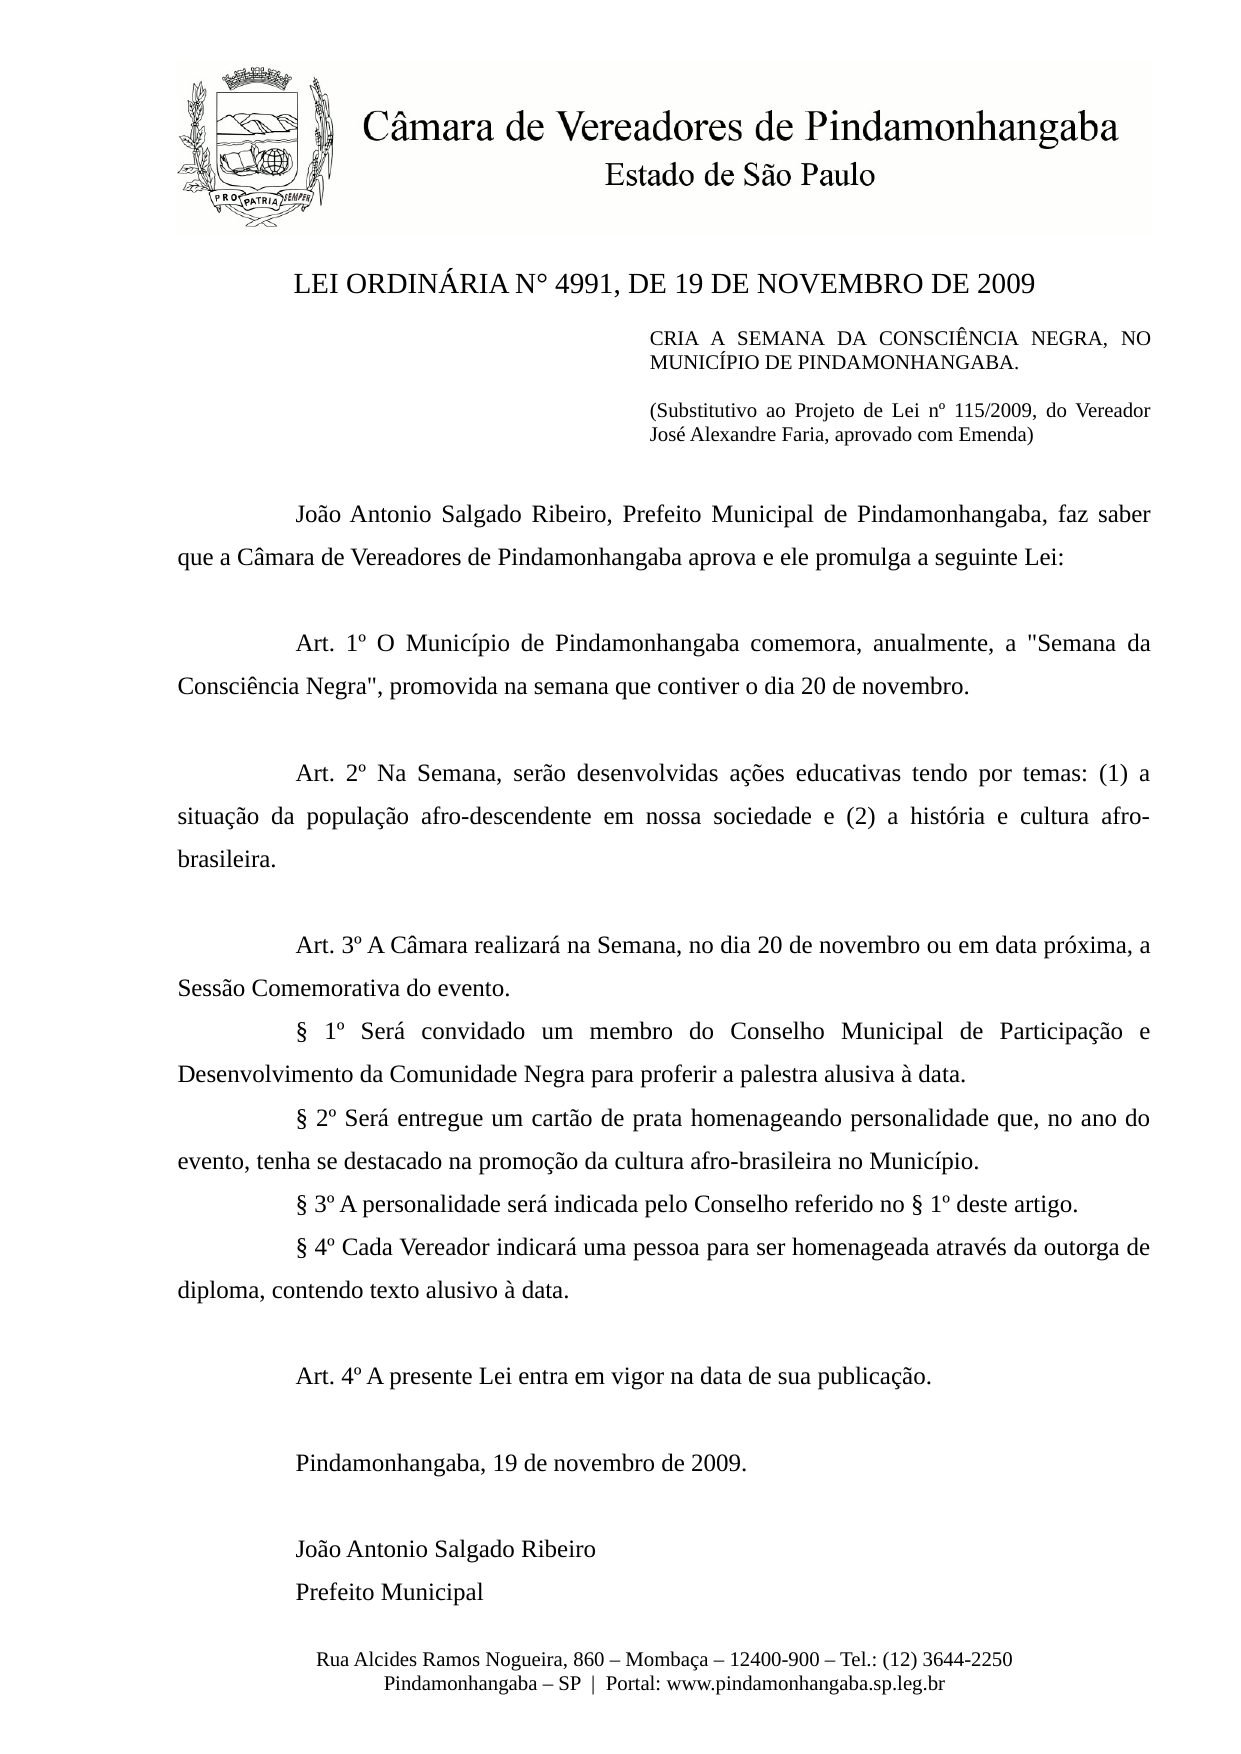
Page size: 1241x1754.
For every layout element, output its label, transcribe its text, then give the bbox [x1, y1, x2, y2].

text CRIA A SEMANA DA CONSCIÊNCIA NEGRA, NO MUNICÍPIO DE PINDAMONHANGABA. [649, 326, 1152, 374]
text Art. 4º A presente Lei entra em vigor na data de sua publicação. [177, 1361, 1152, 1390]
text Art. 1º O Município de Pindamonhangaba comemora, anualmente, a "Semana da Consciência Negra", promovida na semana que contiver o dia 20 de novembro. [177, 628, 1152, 700]
text Prefeito Municipal [177, 1577, 1152, 1606]
text § 1º Será convidado um membro do Conselho Municipal de Participação e Desenvolvimento da Comunidade Negra para proferir a palestra alusiva à data. [177, 1016, 1152, 1088]
text § 4º Cada Vereador indicará uma pessoa para ser homenageada através da outorga de diploma, contendo texto alusivo à data. [177, 1232, 1152, 1304]
text João Antonio Salgado Ribeiro, Prefeito Municipal de Pindamonhangaba, faz saber que a Câmara de Vereadores de Pindamonhangaba aprova e ele promulga a seguinte Lei: [177, 499, 1152, 571]
text § 3º A personalidade será indicada pelo Conselho referido no § 1º deste artigo. [177, 1189, 1152, 1218]
text João Antonio Salgado Ribeiro [177, 1534, 1152, 1563]
text Art. 3º A Câmara realizará na Semana, no dia 20 de novembro ou em data próxima, a Sessão Comemorativa do evento. [177, 930, 1152, 1002]
text Pindamonhangaba, 19 de novembro de 2009. [177, 1448, 1152, 1476]
text LEI ORDINÁRIA N° 4991, de 19 de novembro de 2009 [177, 266, 1152, 299]
text § 2º Será entregue um cartão de prata homenageando personalidade que, no ano do evento, tenha se destacado na promoção da cultura afro-brasileira no Município. [177, 1103, 1152, 1174]
text (Substitutivo ao Projeto de Lei nº 115/2009, do Vereador José Alexandre Faria, aprovado com Emenda) [649, 398, 1152, 446]
picture [177, 59, 1152, 236]
text Art. 2º Na Semana, serão desenvolvidas ações educativas tendo por temas: (1) a situação da população afro-descendente em nossa sociedade e (2) a história e cultura afro-brasileira. [177, 758, 1152, 873]
